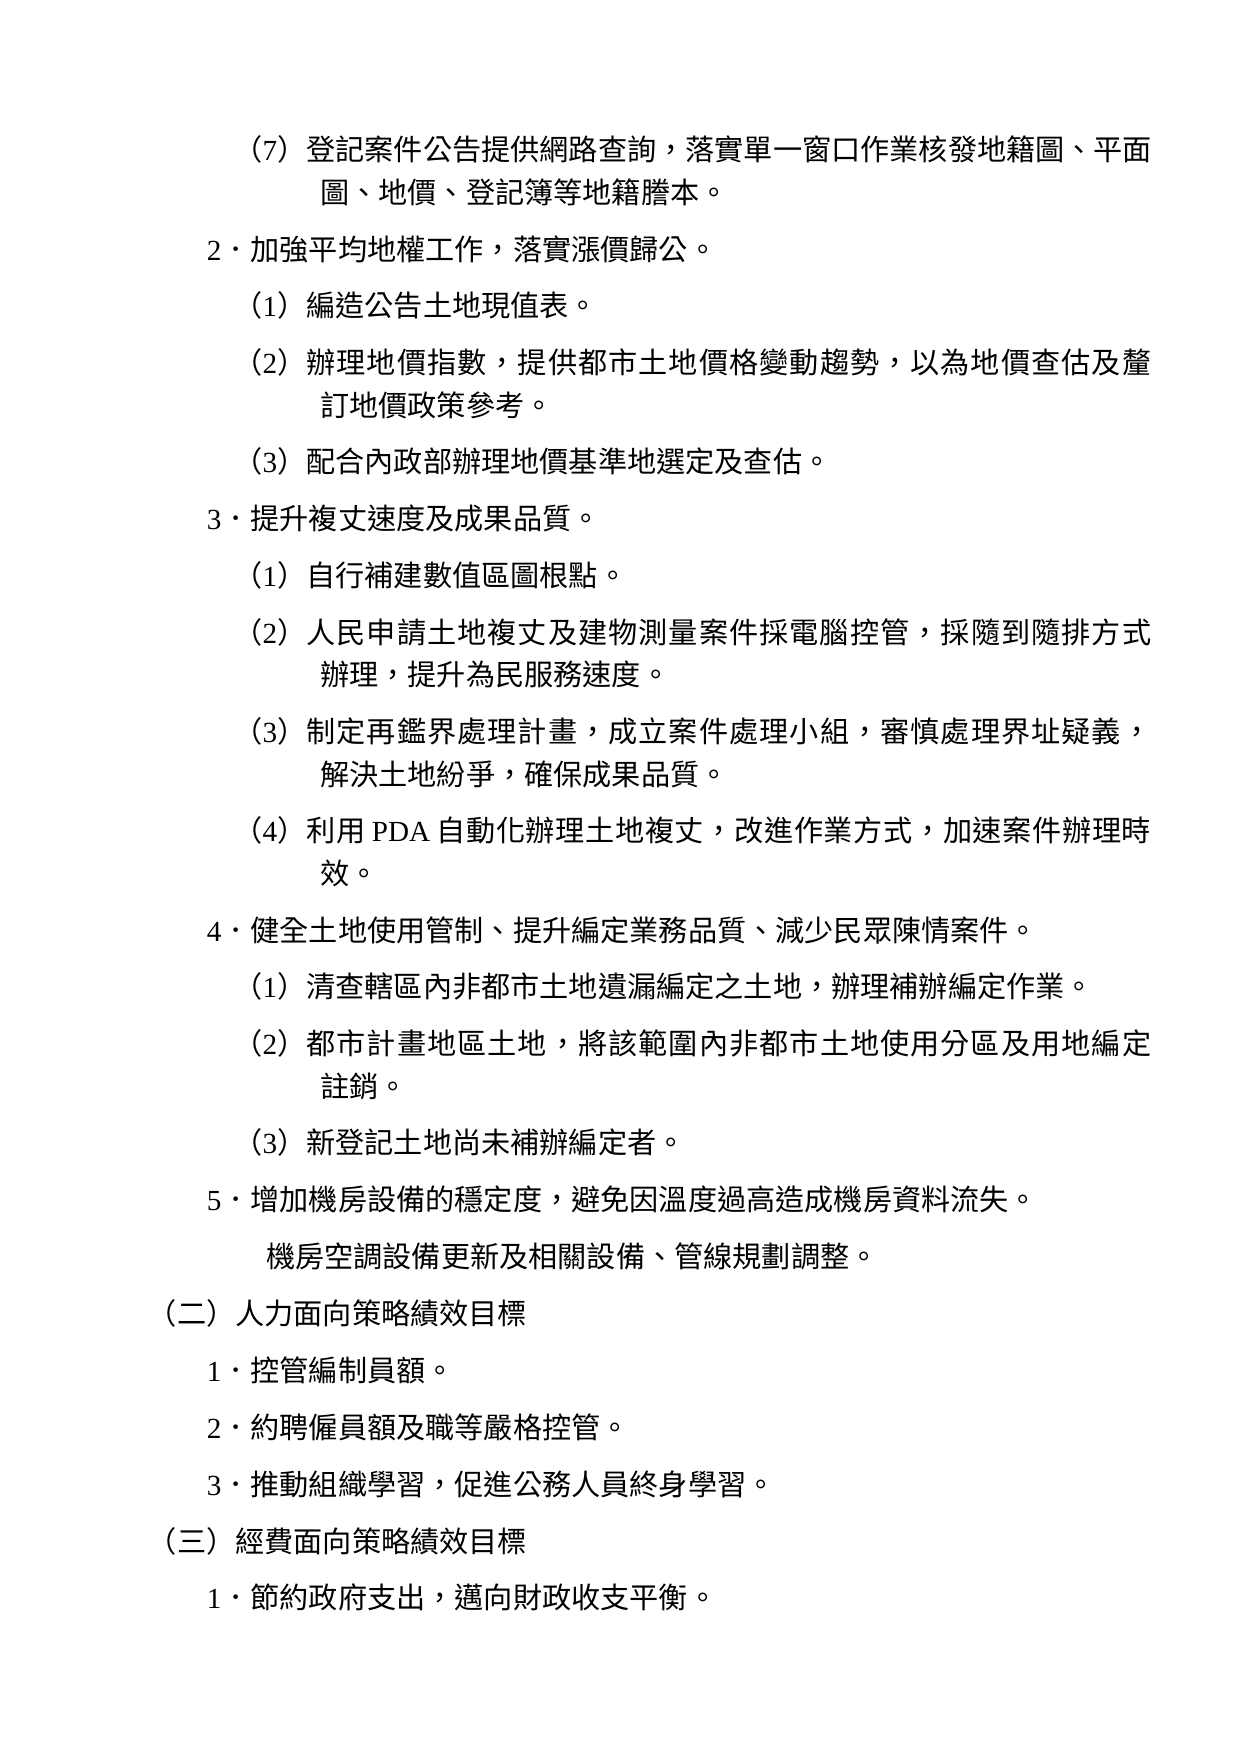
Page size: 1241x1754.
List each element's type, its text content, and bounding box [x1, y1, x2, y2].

list 節約政府支出，邁向財政收支平衡。 [207, 1575, 1152, 1617]
list 自行補建數值區圖根點。 [233, 553, 1152, 595]
list 約聘僱員額及職等嚴格控管。 [207, 1404, 1152, 1447]
list 登記案件公告提供網路查詢，落實單一窗口作業核發地籍圖、平面圖、地價、登記簿等地籍謄本。 [233, 127, 1152, 212]
list 配合內政部辦理地價基準地選定及查估。 [233, 439, 1152, 481]
list 清查轄區內非都市土地遺漏編定之土地，辦理補辦編定作業。 [233, 964, 1152, 1006]
text （三）經費面向策略績效目標 [148, 1518, 1152, 1561]
list 制定再鑑界處理計畫，成立案件處理小組，審慎處理界址疑義，解決土地紛爭，確保成果品質。 [233, 709, 1152, 793]
list 加強平均地權工作，落實漲價歸公。 [207, 226, 1152, 268]
list 控管編制員額。 [207, 1348, 1152, 1390]
list 推動組織學習，促進公務人員終身學習。 [207, 1461, 1152, 1504]
list 增加機房設備的穩定度，避免因溫度過高造成機房資料流失。 [207, 1177, 1152, 1219]
list 新登記土地尚未補辦編定者。 [233, 1120, 1152, 1162]
list 利用PDA自動化辦理土地複丈，改進作業方式，加速案件辦理時效。 [233, 808, 1152, 893]
list 提升複丈速度及成果品質。 [207, 496, 1152, 538]
text 機房空調設備更新及相關設備、管線規劃調整。 [266, 1234, 1152, 1276]
list 編造公告土地現值表。 [233, 283, 1152, 325]
list 健全土地使用管制、提升編定業務品質、減少民眾陳情案件。 [207, 907, 1152, 949]
list 辦理地價指數，提供都市土地價格變動趨勢，以為地價查估及釐訂地價政策參考。 [233, 340, 1152, 424]
list 人民申請土地複丈及建物測量案件採電腦控管，採隨到隨排方式辦理，提升為民服務速度。 [233, 610, 1152, 694]
text （二）人力面向策略績效目標 [148, 1291, 1152, 1333]
list 都市計畫地區土地，將該範圍內非都市土地使用分區及用地編定註銷。 [233, 1021, 1152, 1106]
